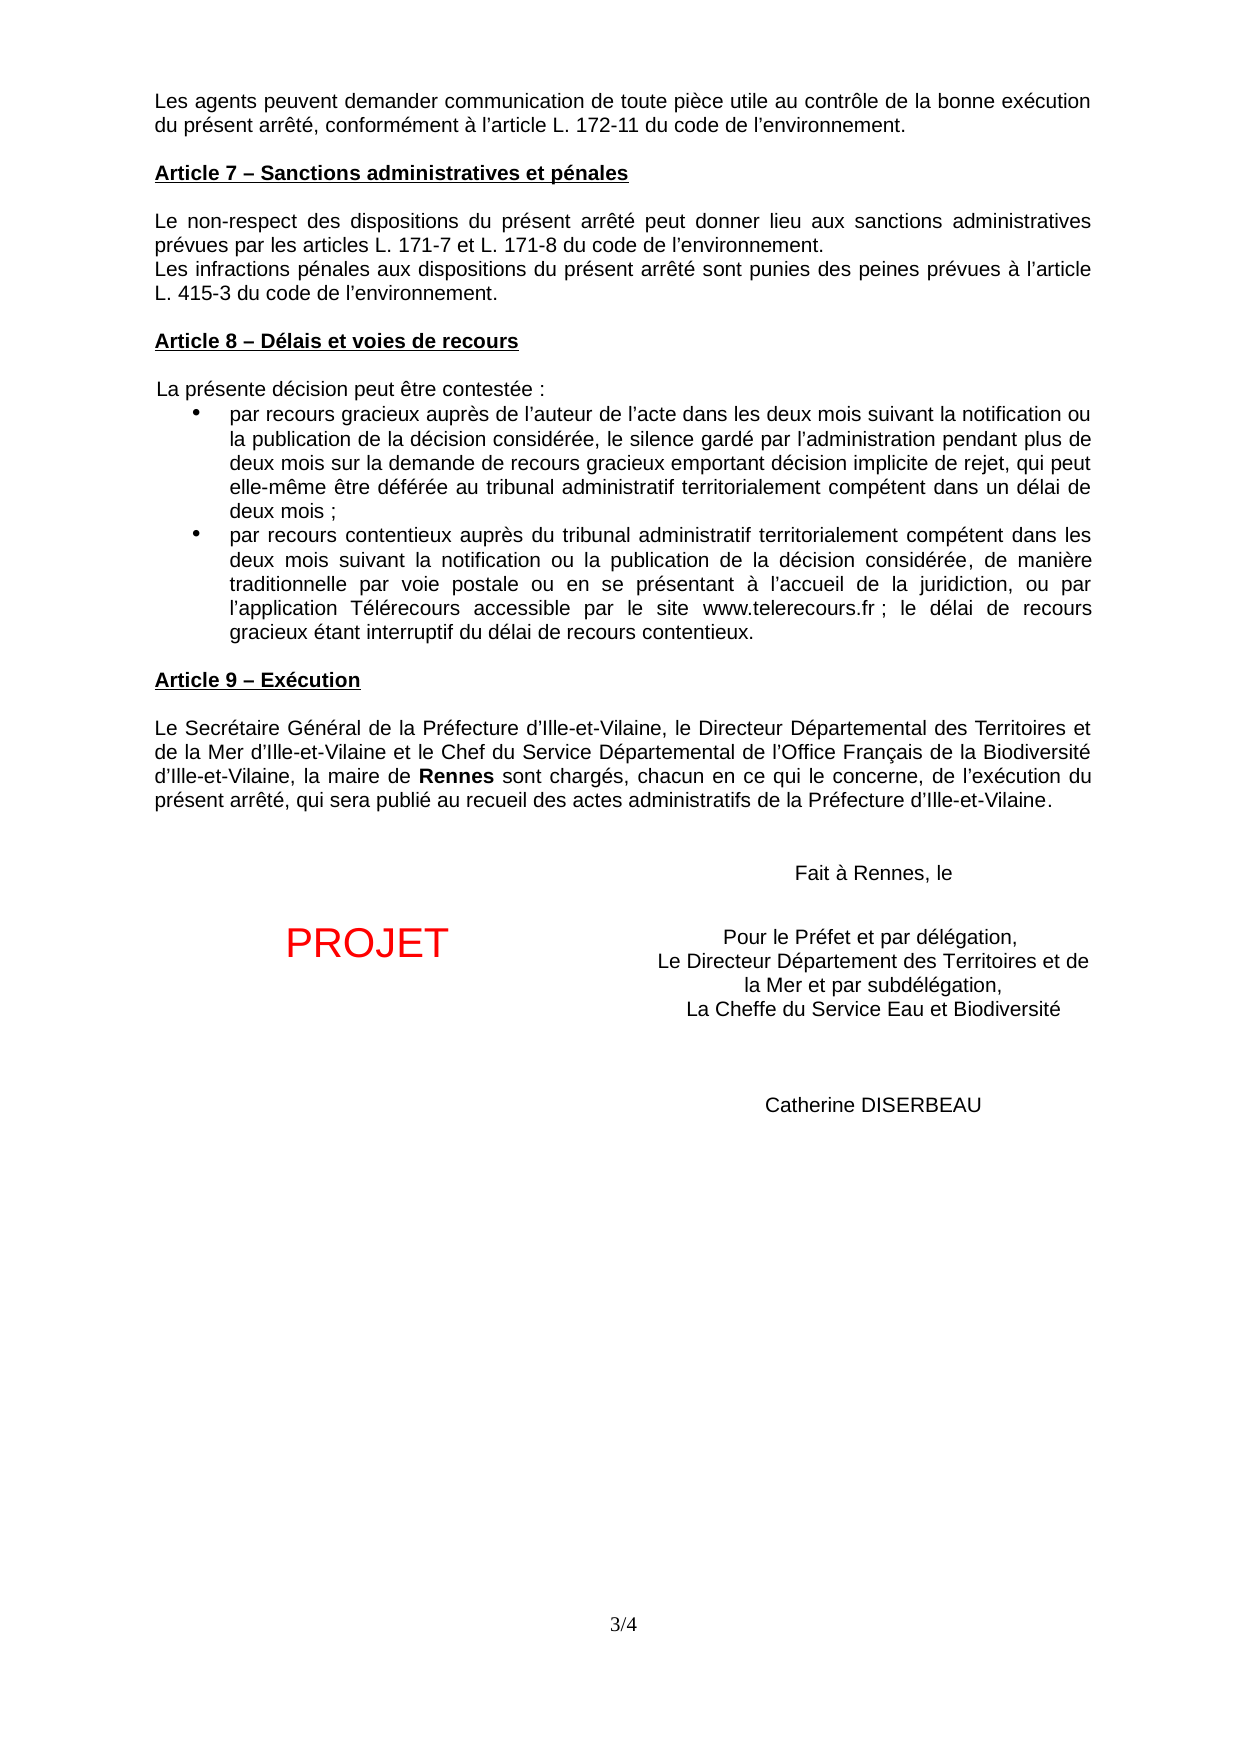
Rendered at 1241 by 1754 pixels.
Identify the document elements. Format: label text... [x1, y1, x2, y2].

list par recours contentieux auprès du tribunal administratif territorialement compétent dans les deux mois suivant la notification ou la publication de la décision considérée, de manière traditionnelle par voie postale ou en se présentant à l’accueil de la juridiction, ou par l’application Télérecours accessible par le site www.telerecours.fr ; le délai de recours gracieux étant interruptif du délai de recours contentieux. [192, 523, 1092, 644]
text Article 9 – Exécution [154, 668, 1092, 692]
text La présente décision peut être contestée : [154, 377, 1092, 401]
table_header Fait à Rennes, le Pour le Préfet et par délégation, Le Directeur Département des Territoires et de la Mer et par subdélégation, La Cheffe du Service Eau et Biodiversité Catherine DISERBEAU [654, 861, 1093, 1134]
table_header [154, 861, 654, 1134]
text Les infractions pénales aux dispositions du présent arrêté sont punies des peines prévues à l’article L. 415-3 du code de l’environnement. [154, 257, 1092, 305]
subtitle Article 7 – Sanctions administratives et pénales [154, 161, 1092, 185]
text Le Secrétaire Général de la Préfecture d’Ille-et-Vilaine, le Directeur Départemental des Territoires et de la Mer d’Ille-et-Vilaine et le Chef du Service Départemental de l’Office Français de la Biodiversité d’Ille-et-Vilaine, la maire de Rennes sont chargés, chacun en ce qui le concerne, de l’exécution du présent arrêté, qui sera publié au recueil des actes administratifs de la Préfecture d’Ille-et-Vilaine. [154, 716, 1092, 812]
list par recours gracieux auprès de l’auteur de l’acte dans les deux mois suivant la notification ou la publication de la décision considérée, le silence gardé par l’administration pendant plus de deux mois sur la demande de recours gracieux emportant décision implicite de rejet, qui peut elle-même être déférée au tribunal administratif territorialement compétent dans un délai de deux mois ; [192, 401, 1092, 523]
subtitle Article 8 – Délais et voies de recours [154, 329, 1092, 353]
text Le non-respect des dispositions du présent arrêté peut donner lieu aux sanctions administratives prévues par les articles L. 171-7 et L. 171-8 du code de l’environnement. [154, 209, 1092, 257]
text Les agents peuvent demander communication de toute pièce utile au contrôle de la bonne exécution du présent arrêté, conformément à l’article L. 172-11 du code de l’environnement. [154, 89, 1092, 137]
